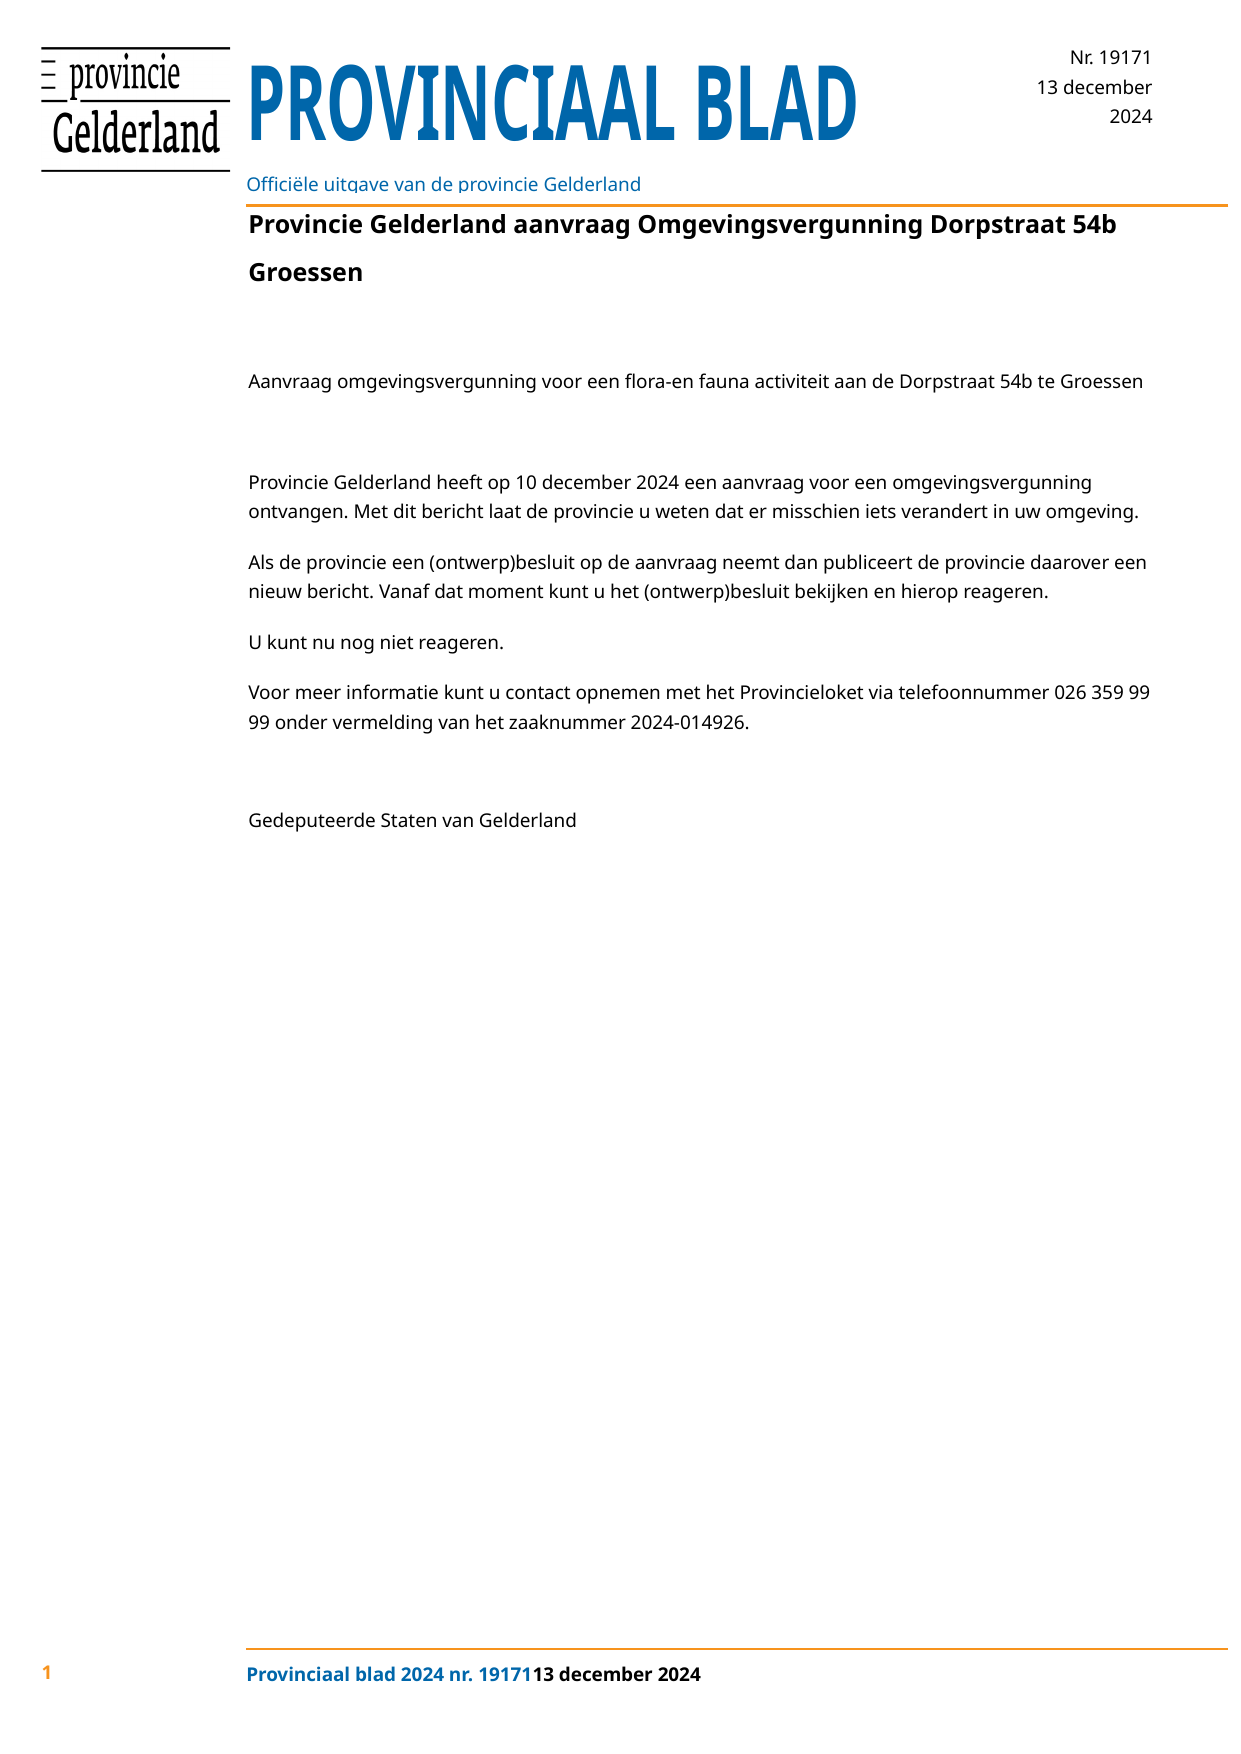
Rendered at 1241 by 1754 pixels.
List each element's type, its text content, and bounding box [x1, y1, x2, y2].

picture [41, 47, 231, 172]
text Gedeputeerde Staten van Gelderland [248, 807, 1152, 833]
text Voor meer informatie kunt u contact opnemen met het Provincieloket via telefoonnummer 026 359 99 99 onder vermelding van het zaaknummer 2024-014926. [248, 679, 1152, 735]
text Aanvraag omgevingsvergunning voor een flora-en fauna activiteit aan de Dorpstraat 54b te Groessen [248, 368, 1152, 394]
text Provincie Gelderland aanvraag Omgevingsvergunning Dorpstraat 54b Groessen [248, 207, 1152, 288]
text Provincie Gelderland heeft op 10 december 2024 een aanvraag voor een omgevingsvergunning ontvangen. Met dit bericht laat de provincie u weten dat er misschien iets verandert in uw omgeving. [248, 469, 1152, 524]
text U kunt nu nog niet reageren. [248, 629, 1152, 655]
text Als de provincie een (ontwerp)besluit op de aanvraag neemt dan publiceert de provincie daarover een nieuw bericht. Vanaf dat moment kunt u het (ontwerp)besluit bekijken en hierop reageren. [248, 549, 1152, 604]
